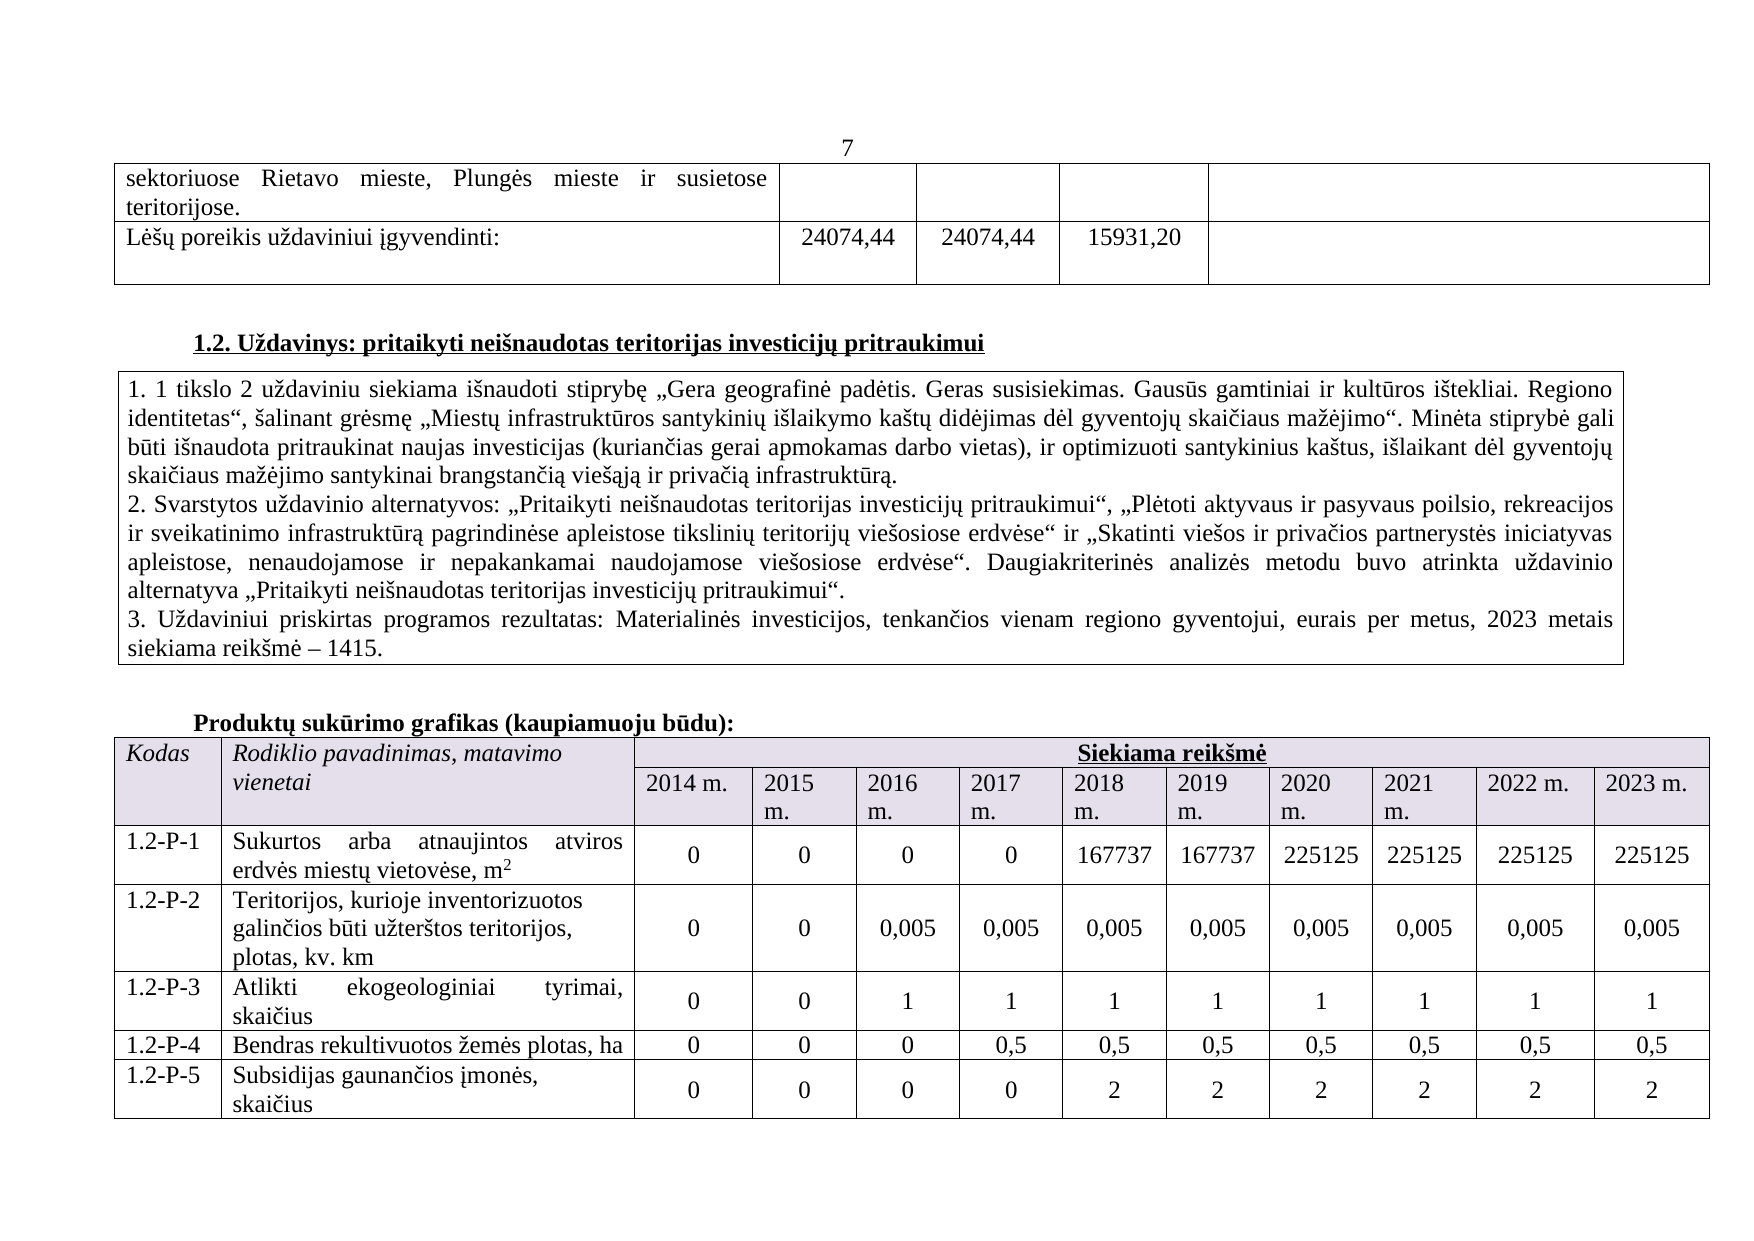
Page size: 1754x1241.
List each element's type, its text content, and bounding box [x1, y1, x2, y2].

table_cell 1 [1477, 972, 1594, 1029]
table_cell 1.2-P-3 [115, 972, 221, 1029]
text 2. Svarstytos uždavinio alternatyvos: „Pritaikyti neišnaudotas teritorijas investicijų pritraukimui“, „Plėtoti aktyvaus ir pasyvaus poilsio, rekreacijos ir sveikatinimo infrastruktūrą pagrindinėse apleistose tikslinių teritorijų viešosiose erdvėse“ ir „Skatinti viešos ir privačios partnerystės iniciatyvas apleistose, nenaudojamose ir nepakankamai naudojamose viešosiose erdvėse“. Daugiakriterinės analizės metodu buvo atrinkta uždavinio alternatyva „Pritaikyti neišnaudotas teritorijas investicijų pritraukimui“. [119, 486, 1623, 601]
table_cell 0 [635, 972, 752, 1029]
table_cell 0,5 [1595, 1031, 1709, 1059]
table_cell 0 [857, 1060, 959, 1118]
table_cell 2020 m. [1270, 768, 1372, 825]
table_cell [780, 164, 916, 221]
table_cell Bendras rekultivuotos žemės plotas, ha [222, 1031, 634, 1059]
table_cell 0,005 [1477, 885, 1594, 971]
table_cell 225125 [1595, 826, 1709, 884]
table_cell 2015 m. [753, 768, 856, 825]
table_cell 0 [635, 1060, 752, 1118]
table_cell 225125 [1477, 826, 1594, 884]
table_cell 0 [753, 826, 856, 884]
table_cell 0 [753, 972, 856, 1029]
table_cell 0,005 [960, 885, 1062, 971]
table_cell 24074,44 [917, 222, 1059, 284]
table_cell Atlikti ekogeologiniai tyrimai, skaičius [222, 972, 634, 1029]
table_cell 0 [857, 1031, 959, 1059]
table_cell 0,5 [1063, 1031, 1166, 1059]
table_cell 0,005 [1270, 885, 1372, 971]
table_cell [1060, 164, 1208, 221]
table_cell 2021 m. [1373, 768, 1476, 825]
table_cell Teritorijos, kurioje inventorizuotos galinčios būti užterštos teritorijos, plotas, kv. km [222, 885, 634, 971]
table_cell Subsidijas gaunančios įmonės, skaičius [222, 1060, 634, 1118]
table_cell 2022 m. [1477, 768, 1594, 825]
table_cell Lėšų poreikis uždaviniui įgyvendinti: [115, 222, 779, 284]
table_cell 225125 [1373, 826, 1476, 884]
table_cell 0 [753, 1031, 856, 1059]
table_cell 2 [1270, 1060, 1372, 1118]
table_cell 15931,20 [1060, 222, 1208, 284]
table_cell 225125 [1270, 826, 1372, 884]
text Produktų sukūrimo grafikas (kaupiamuoju būdu): [118, 708, 1577, 737]
table_cell 0,5 [1167, 1031, 1269, 1059]
table_cell 2016 m. [857, 768, 959, 825]
table_cell 2014 m. [635, 768, 752, 825]
table_cell 1 [1373, 972, 1476, 1029]
table_cell 1 [1167, 972, 1269, 1029]
table_cell 2 [1477, 1060, 1594, 1118]
table_cell 2 [1373, 1060, 1476, 1118]
table_cell 0,5 [1373, 1031, 1476, 1059]
table_cell [1209, 164, 1709, 221]
table_cell 1.2-P-2 [115, 885, 221, 971]
table_cell 0,005 [1167, 885, 1269, 971]
table_cell 1 [1063, 972, 1166, 1029]
table_cell 1 [857, 972, 959, 1029]
table_cell 1 [1270, 972, 1372, 1029]
table_cell 0 [753, 885, 856, 971]
table_cell 2 [1063, 1060, 1166, 1118]
text 3. Uždaviniui priskirtas programos rezultatas: Materialinės investicijos, tenkančios vienam regiono gyventojui, eurais per metus, 2023 metais siekiama reikšmė – 1415. [119, 601, 1623, 664]
table_cell 0,5 [1477, 1031, 1594, 1059]
table_cell 2019 m. [1167, 768, 1269, 825]
table_cell 0 [635, 826, 752, 884]
text 1. 1 tikslo 2 uždaviniu siekiama išnaudoti stiprybę „Gera geografinė padėtis. Geras susisiekimas. Gausūs gamtiniai ir kultūros ištekliai. Regiono identitetas“, šalinant grėsmę „Miestų infrastruktūros santykinių išlaikymo kaštų didėjimas dėl gyventojų skaičiaus mažėjimo“. Minėta stiprybė gali būti išnaudota pritraukinat naujas investicijas (kuriančias gerai apmokamas darbo vietas), ir optimizuoti santykinius kaštus, išlaikant dėl gyventojų skaičiaus mažėjimo santykinai brangstančią viešąją ir privačią infrastruktūrą. [119, 372, 1623, 486]
table_cell 1.2-P-1 [115, 826, 221, 884]
table_cell 2017 m. [960, 768, 1062, 825]
table_cell Sukurtos arba atnaujintos atviros erdvės miestų vietovėse, m2 [222, 826, 634, 884]
table_cell 0,005 [857, 885, 959, 971]
table_cell 1 [1595, 972, 1709, 1029]
table_cell 2018 m. [1063, 768, 1166, 825]
table_cell sektoriuose Rietavo mieste, Plungės mieste ir susietose teritorijose. [115, 164, 779, 221]
table_header Siekiama reikšmė [635, 738, 1709, 767]
table_cell 0,005 [1595, 885, 1709, 971]
table_cell 0,005 [1063, 885, 1166, 971]
table_cell [917, 164, 1059, 221]
text 1.2. Uždavinys: pritaikyti neišnaudotas teritorijas investicijų pritraukimui [118, 328, 1577, 357]
table_cell 1.2-P-4 [115, 1031, 221, 1059]
table_cell 0 [960, 826, 1062, 884]
table_cell 0,5 [960, 1031, 1062, 1059]
table_header Kodas [115, 738, 221, 825]
table_cell 2023 m. [1595, 768, 1709, 825]
table_cell 0 [857, 826, 959, 884]
table_cell 1.2-P-5 [115, 1060, 221, 1118]
table_cell 0,005 [1373, 885, 1476, 971]
table_cell 24074,44 [780, 222, 916, 284]
table_cell 2 [1167, 1060, 1269, 1118]
table_cell 2 [1595, 1060, 1709, 1118]
table_cell 0 [753, 1060, 856, 1118]
table_cell 167737 [1167, 826, 1269, 884]
table_cell 1 [960, 972, 1062, 1029]
table_header Rodiklio pavadinimas, matavimo vienetai [222, 738, 634, 825]
table_cell [1209, 222, 1709, 284]
table_cell 0 [635, 1031, 752, 1059]
table_cell 0,5 [1270, 1031, 1372, 1059]
table_cell 167737 [1063, 826, 1166, 884]
table_cell 0 [635, 885, 752, 971]
table_cell 0 [960, 1060, 1062, 1118]
